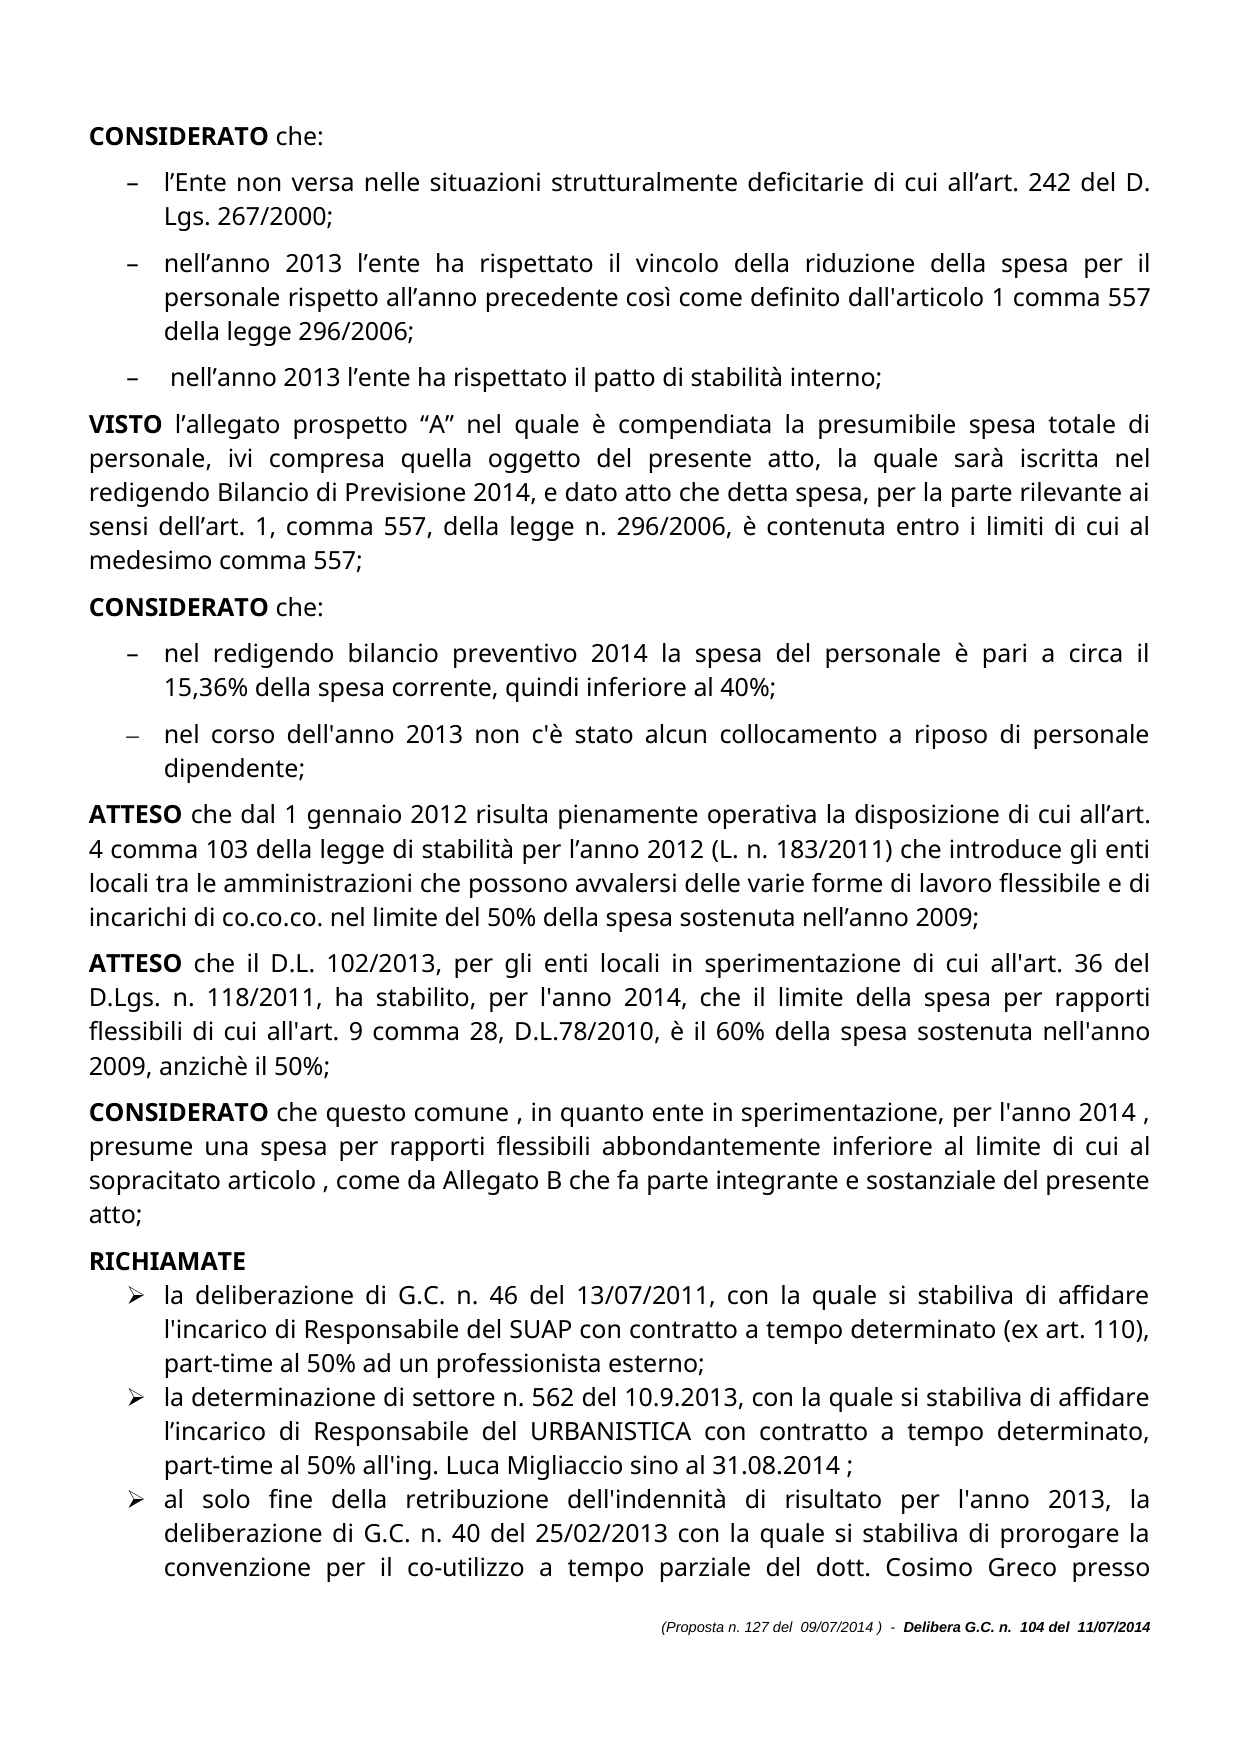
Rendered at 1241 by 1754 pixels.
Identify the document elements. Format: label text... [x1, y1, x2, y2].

text CONSIDERATO che: [88, 118, 1152, 152]
text ATTESO che dal 1 gennaio 2012 risulta pienamente operativa la disposizione di cui all’art. 4 comma 103 della legge di stabilità per l’anno 2012 (L. n. 183/2011) che introduce gli enti locali tra le amministrazioni che possono avvalersi delle varie forme di lavoro flessibile e di incarichi di co.co.co. nel limite del 50% della spesa sostenuta nell’anno 2009; [88, 797, 1152, 933]
list la determinazione di settore n. 562 del 10.9.2013, con la quale si stabiliva di affidare l’incarico di Responsabile del URBANISTICA con contratto a tempo determinato, part-time al 50% all'ing. Luca Migliaccio sino al 31.08.2014 ; [126, 1380, 1152, 1482]
text CONSIDERATO che questo comune , in quanto ente in sperimentazione, per l'anno 2014 , presume una spesa per rapporti flessibili abbondantemente inferiore al limite di cui al sopracitato articolo , come da Allegato B che fa parte integrante e sostanziale del presente atto; [88, 1095, 1152, 1231]
list nel redigendo bilancio preventivo 2014 la spesa del personale è pari a circa il 15,36% della spesa corrente, quindi inferiore al 40%; [126, 636, 1152, 704]
text CONSIDERATO che: [88, 589, 1152, 623]
text ATTESO che il D.L. 102/2013, per gli enti locali in sperimentazione di cui all'art. 36 del D.Lgs. n. 118/2011, ha stabilito, per l'anno 2014, che il limite della spesa per rapporti flessibili di cui all'art. 9 comma 28, D.L.78/2010, è il 60% della spesa sostenuta nell'anno 2009, anzichè il 50%; [88, 946, 1152, 1082]
list nel corso dell'anno 2013 non c'è stato alcun collocamento a riposo di personale dipendente; [126, 717, 1152, 785]
list l’Ente non versa nelle situazioni strutturalmente deficitarie di cui all’art. 242 del D. Lgs. 267/2000; [126, 165, 1152, 233]
list nell’anno 2013 l’ente ha rispettato il vincolo della riduzione della spesa per il personale rispetto all’anno precedente così come definito dall'articolo 1 comma 557 della legge 296/2006; [126, 245, 1152, 347]
list nell’anno 2013 l’ente ha rispettato il patto di stabilità interno; [126, 360, 1152, 394]
list la deliberazione di G.C. n. 46 del 13/07/2011, con la quale si stabiliva di affidare l'incarico di Responsabile del SUAP con contratto a tempo determinato (ex art. 110), part-time al 50% ad un professionista esterno; [126, 1277, 1152, 1380]
list al solo fine della retribuzione dell'indennità di risultato per l'anno 2013, la deliberazione di G.C. n. 40 del 25/02/2013 con la quale si stabiliva di prorogare la convenzione per il co-utilizzo a tempo parziale del dott. Cosimo Greco presso [126, 1482, 1152, 1584]
text RICHIAMATE [88, 1243, 1152, 1277]
text VISTO l’allegato prospetto “A” nel quale è compendiata la presumibile spesa totale di personale, ivi compresa quella oggetto del presente atto, la quale sarà iscritta nel redigendo Bilancio di Previsione 2014, e dato atto che detta spesa, per la parte rilevante ai sensi dell’art. 1, comma 557, della legge n. 296/2006, è contenuta entro i limiti di cui al medesimo comma 557; [88, 407, 1152, 577]
